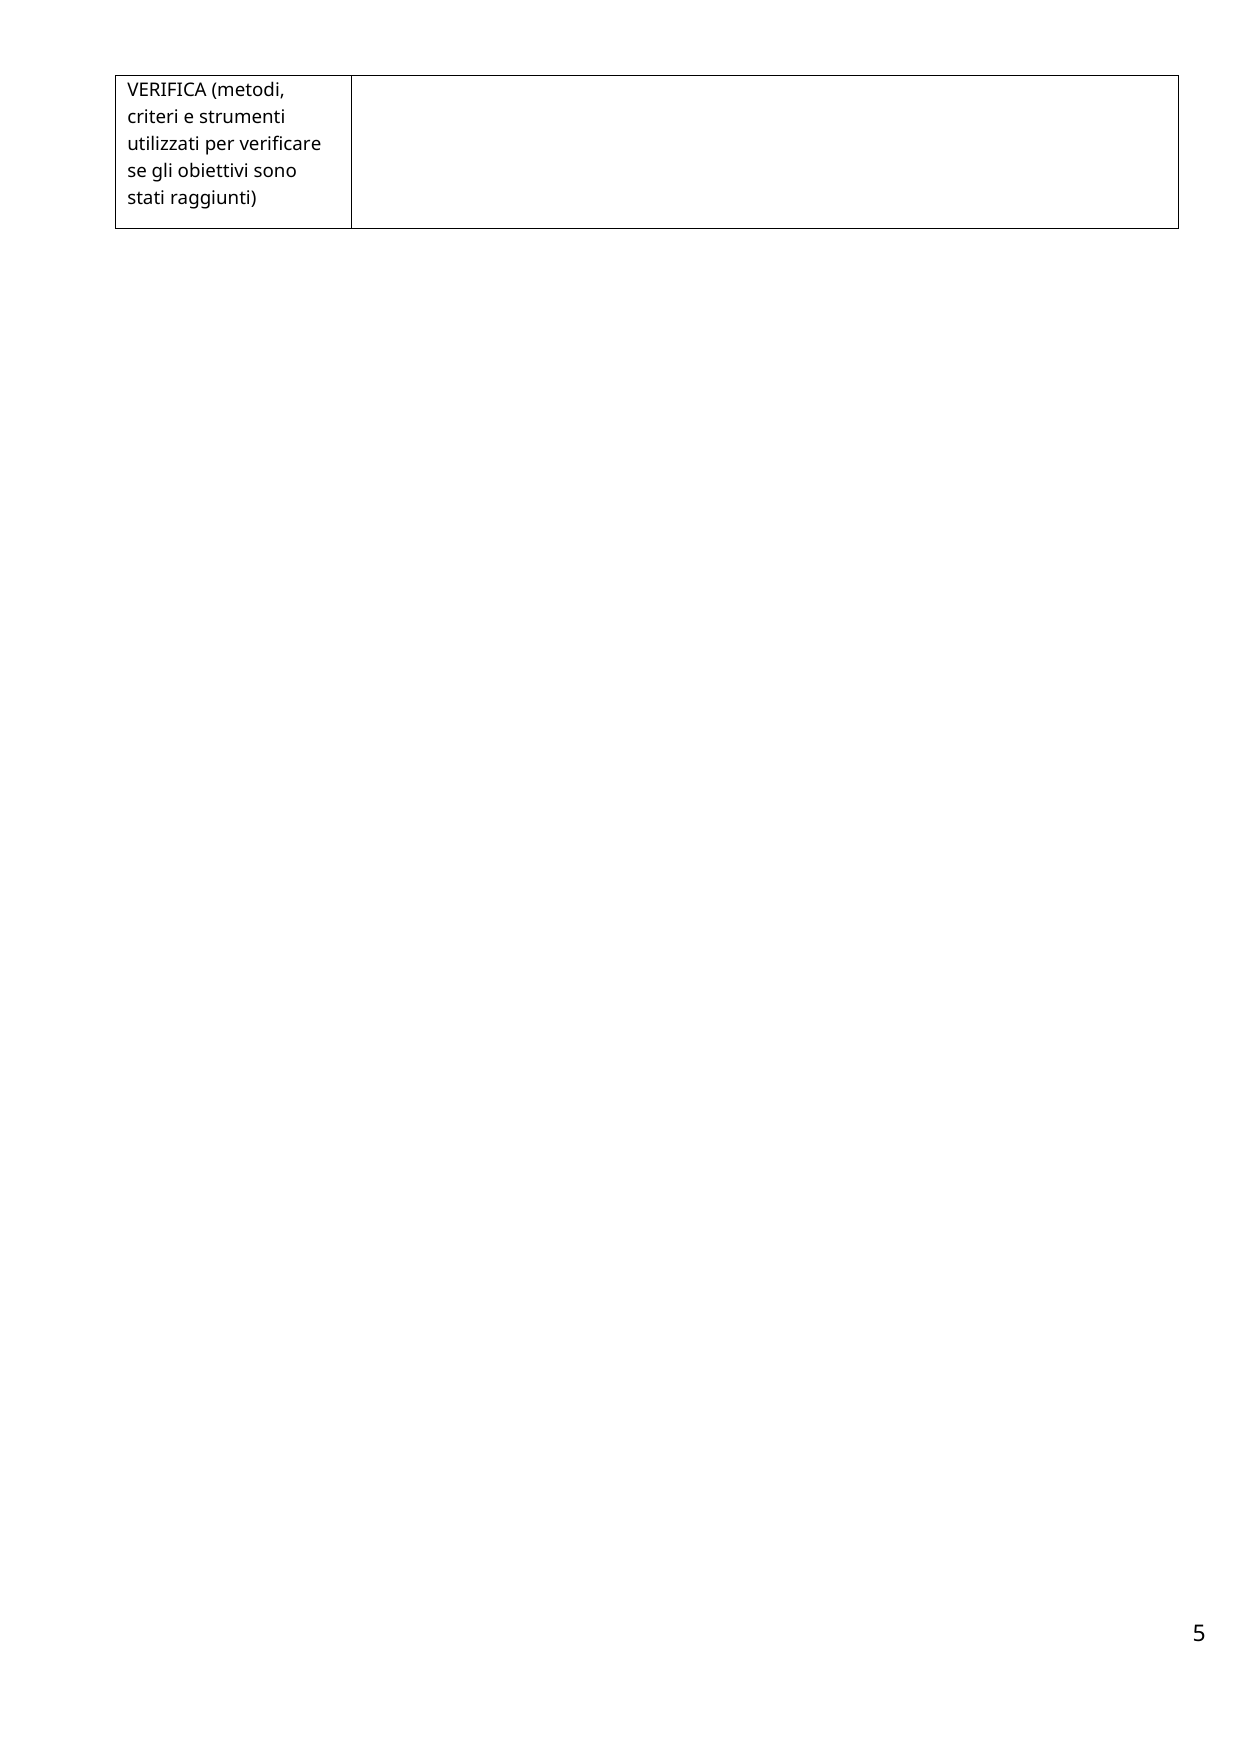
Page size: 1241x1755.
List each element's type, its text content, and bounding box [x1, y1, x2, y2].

table_cell [352, 76, 1178, 228]
table_cell VERIFICA (metodi, criteri e strumenti utilizzati per verificare se gli obiettivi sono stati raggiunti) [116, 76, 351, 228]
